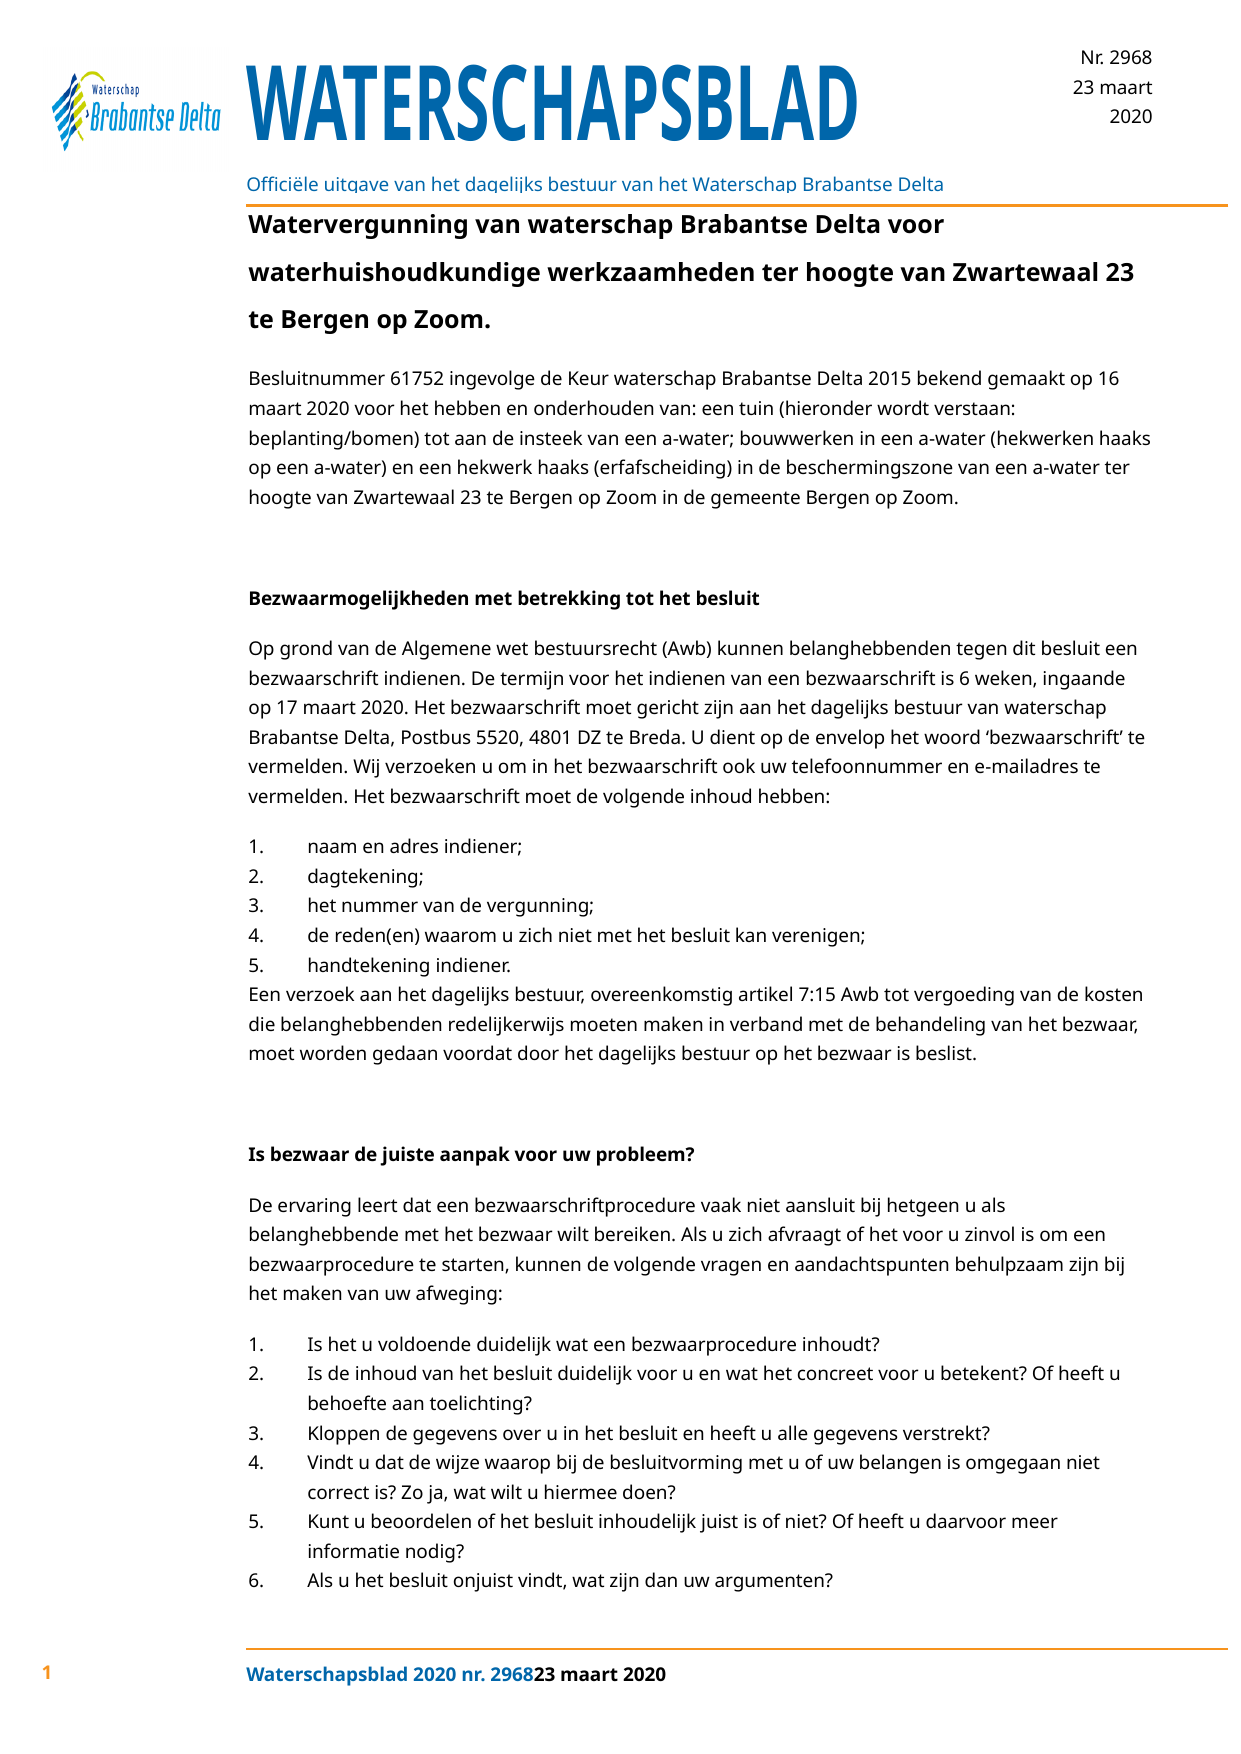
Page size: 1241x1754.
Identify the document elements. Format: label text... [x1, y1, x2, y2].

list Kloppen de gegevens over u in het besluit en heeft u alle gegevens verstrekt? [248, 1420, 1152, 1445]
text Een verzoek aan het dagelijks bestuur, overeenkomstig artikel 7:15 Awb tot vergoeding van de kosten die belanghebbenden redelijkerwijs moeten maken in verband met de behandeling van het bezwaar, moet worden gedaan voordat door het dagelijks bestuur op het bezwaar is beslist. [248, 981, 1152, 1066]
list naam en adres indiener; [248, 833, 1152, 859]
list Als u het besluit onjuist vindt, wat zijn dan uw argumenten? [248, 1568, 1152, 1593]
text Is bezwaar de juiste aanpak voor uw probleem? [248, 1141, 1152, 1167]
text Besluitnummer 61752 ingevolge de Keur waterschap Brabantse Delta 2015 bekend gemaakt op 16 maart 2020 voor het hebben en onderhouden van: een tuin (hieronder wordt verstaan: beplanting/bomen) tot aan de insteek van een a-water; bouwwerken in een a-water (hekwerken haaks op een a-water) en een hekwerk haaks (erfafscheiding) in de beschermingszone van een a-water ter hoogte van Zwartewaal 23 te Bergen op Zoom in de gemeente Bergen op Zoom. [248, 366, 1152, 509]
text Op grond van de Algemene wet bestuursrecht (Awb) kunnen belanghebbenden tegen dit besluit een bezwaarschrift indienen. De termijn voor het indienen van een bezwaarschrift is 6 weken, ingaande op 17 maart 2020. Het bezwaarschrift moet gericht zijn aan het dagelijks bestuur van waterschap Brabantse Delta, Postbus 5520, 4801 DZ te Breda. U dient op de envelop het woord ‘bezwaarschrift’ te vermelden. Wij verzoeken u om in het bezwaarschrift ook uw telefoonnummer en e‑mailadres te vermelden. Het bezwaarschrift moet de volgende inhoud hebben: [248, 635, 1152, 809]
text Watervergunning van waterschap Brabantse Delta voor waterhuishoudkundige werkzaamheden ter hoogte van Zwartewaal 23 te Bergen op Zoom. [248, 207, 1152, 336]
list Vindt u dat de wijze waarop bij de besluitvorming met u of uw belangen is omgegaan niet correct is? Zo ja, wat wilt u hiermee doen? [248, 1449, 1152, 1504]
list Is de inhoud van het besluit duidelijk voor u en wat het concreet voor u betekent? Of heeft u behoefte aan toelichting? [248, 1361, 1152, 1416]
list Is het u voldoende duidelijk wat een bezwaarprocedure inhoudt? [248, 1331, 1152, 1357]
picture [41, 47, 231, 172]
list het nummer van de vergunning; [248, 893, 1152, 918]
list handtekening indiener. [248, 952, 1152, 977]
text Bezwaarmogelijkheden met betrekking tot het besluit [248, 585, 1152, 610]
text De ervaring leert dat een bezwaarschriftprocedure vaak niet aansluit bij hetgeen u als belanghebbende met het bezwaar wilt bereiken. Als u zich afvraagt of het voor u zinvol is om een bezwaarprocedure te starten, kunnen de volgende vragen en aandachtspunten behulpzaam zijn bij het maken van uw afweging: [248, 1192, 1152, 1306]
list de reden(en) waarom u zich niet met het besluit kan verenigen; [248, 922, 1152, 948]
list Kunt u beoordelen of het besluit inhoudelijk juist is of niet? Of heeft u daarvoor meer informatie nodig? [248, 1508, 1152, 1564]
list dagtekening; [248, 863, 1152, 889]
